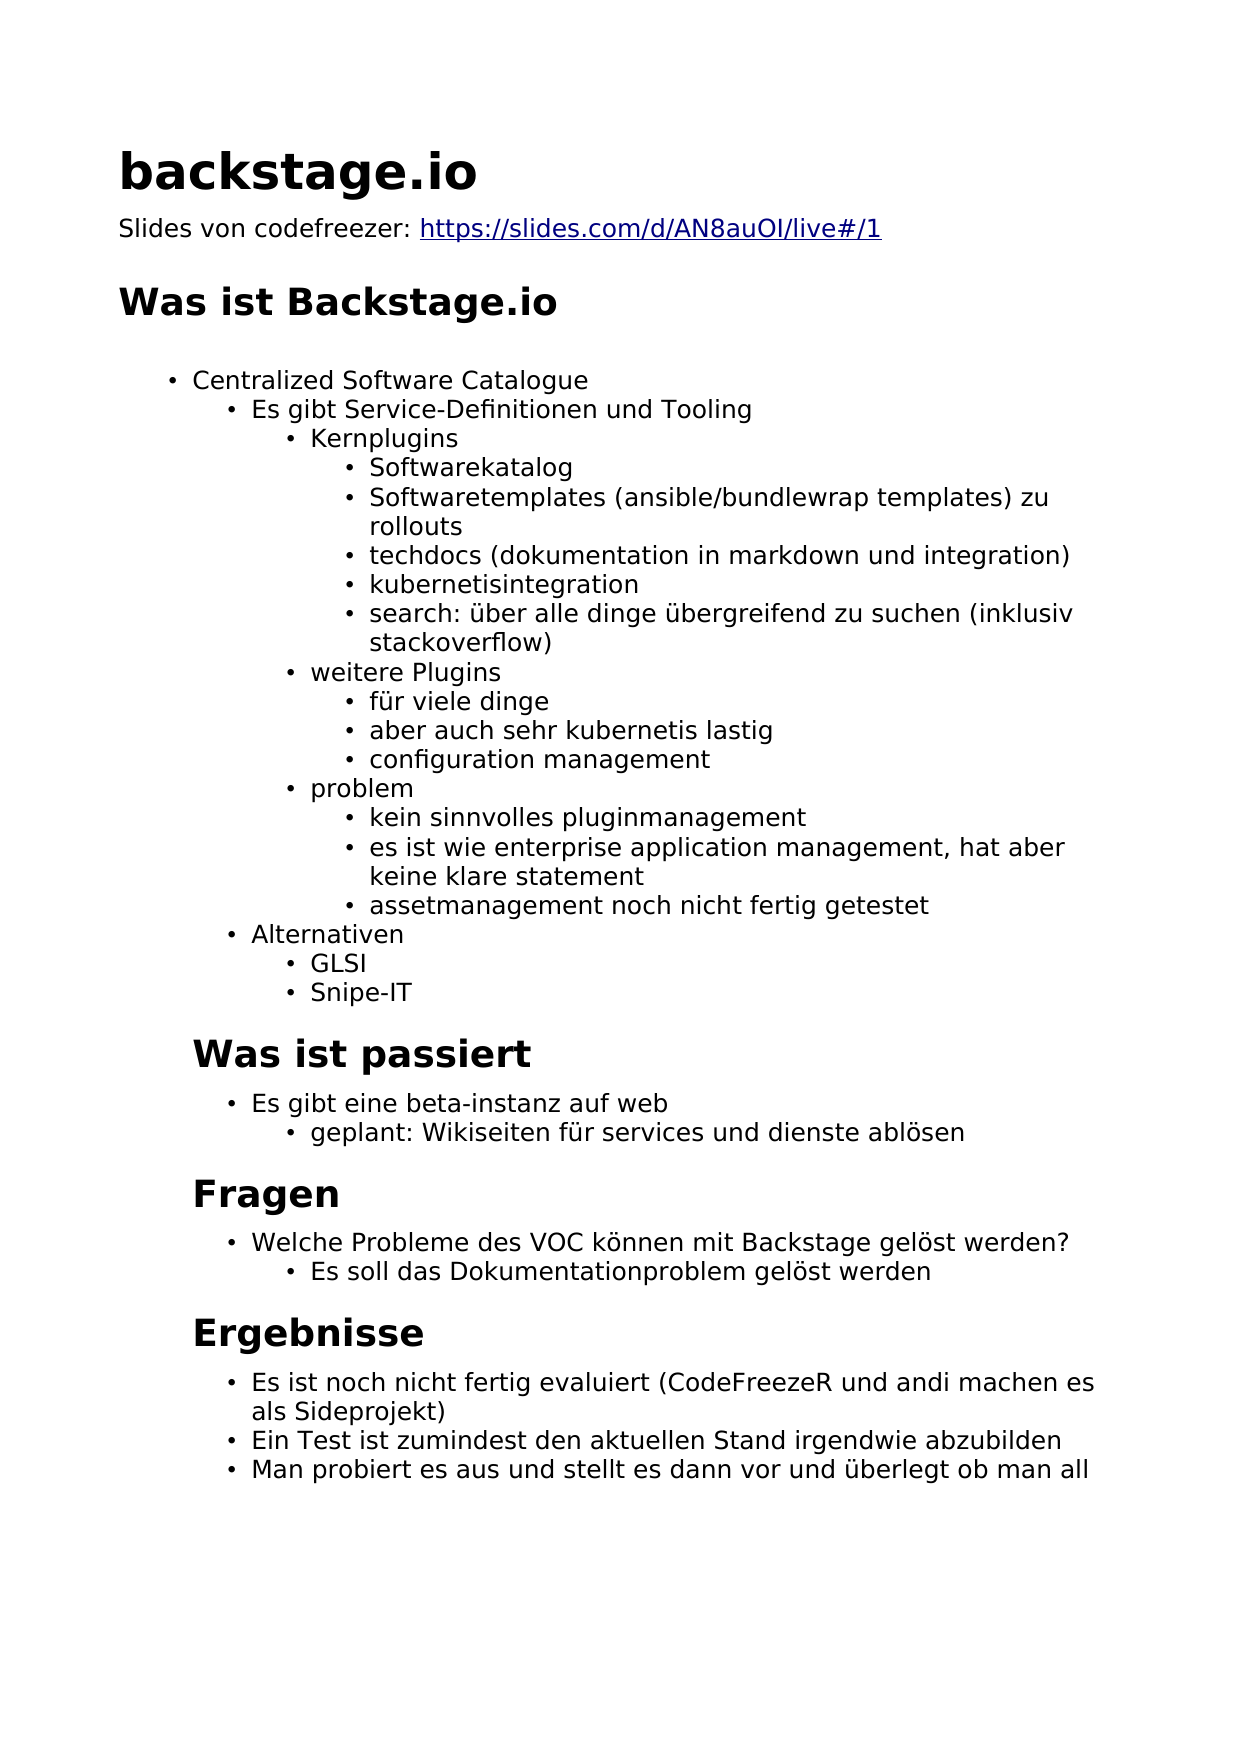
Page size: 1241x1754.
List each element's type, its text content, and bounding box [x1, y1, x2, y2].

list kein sinnvolles pluginmanagement [354, 804, 1122, 833]
subtitle Ergebnisse [177, 1312, 1122, 1355]
subtitle Fragen [177, 1172, 1122, 1216]
list aber auch sehr kubernetis lastig [354, 716, 1122, 745]
list Alternativen [236, 920, 1122, 949]
list search: über alle dinge übergreifend zu suchen (inklusiv stackoverflow) [354, 599, 1122, 658]
list kubernetisintegration [354, 570, 1122, 599]
list techdocs (dokumentation in markdown und integration) [354, 541, 1122, 570]
list Centralized Software Catalogue [177, 366, 1122, 395]
list GLSI [295, 949, 1122, 979]
list für viele dinge [354, 687, 1122, 716]
text Slides von codefreezer: https://slides.com/d/AN8auOI/live#/1 [118, 214, 1122, 243]
list assetmanagement noch nicht fertig getestet [354, 891, 1122, 920]
subtitle Was ist passiert [177, 1033, 1122, 1076]
subtitle Was ist Backstage.io [118, 281, 1122, 324]
list geplant: Wikiseiten für services und dienste ablösen [295, 1118, 1122, 1147]
list Kernplugins [295, 424, 1122, 454]
list Es gibt eine beta-instanz auf web [236, 1089, 1122, 1118]
subtitle backstage.io [118, 143, 1122, 201]
list Softwarekatalog [354, 454, 1122, 483]
list configuration management [354, 745, 1122, 774]
list Es soll das Dokumentationproblem gelöst werden [295, 1258, 1122, 1287]
list Ein Test ist zumindest den aktuellen Stand irgendwie abzubilden [236, 1426, 1122, 1455]
list Man probiert es aus und stellt es dann vor und überlegt ob man all [236, 1455, 1122, 1484]
list Snipe-IT [295, 979, 1122, 1008]
list Es gibt Service-Definitionen und Tooling [236, 395, 1122, 424]
list Welche Probleme des VOC können mit Backstage gelöst werden? [236, 1228, 1122, 1258]
list es ist wie enterprise application management, hat aber keine klare statement [354, 833, 1122, 891]
list Softwaretemplates (ansible/bundlewrap templates) zu rollouts [354, 483, 1122, 541]
list Es ist noch nicht fertig evaluiert (CodeFreezeR und andi machen es als Sideprojekt) [236, 1368, 1122, 1426]
list problem [295, 774, 1122, 804]
list weitere Plugins [295, 658, 1122, 687]
